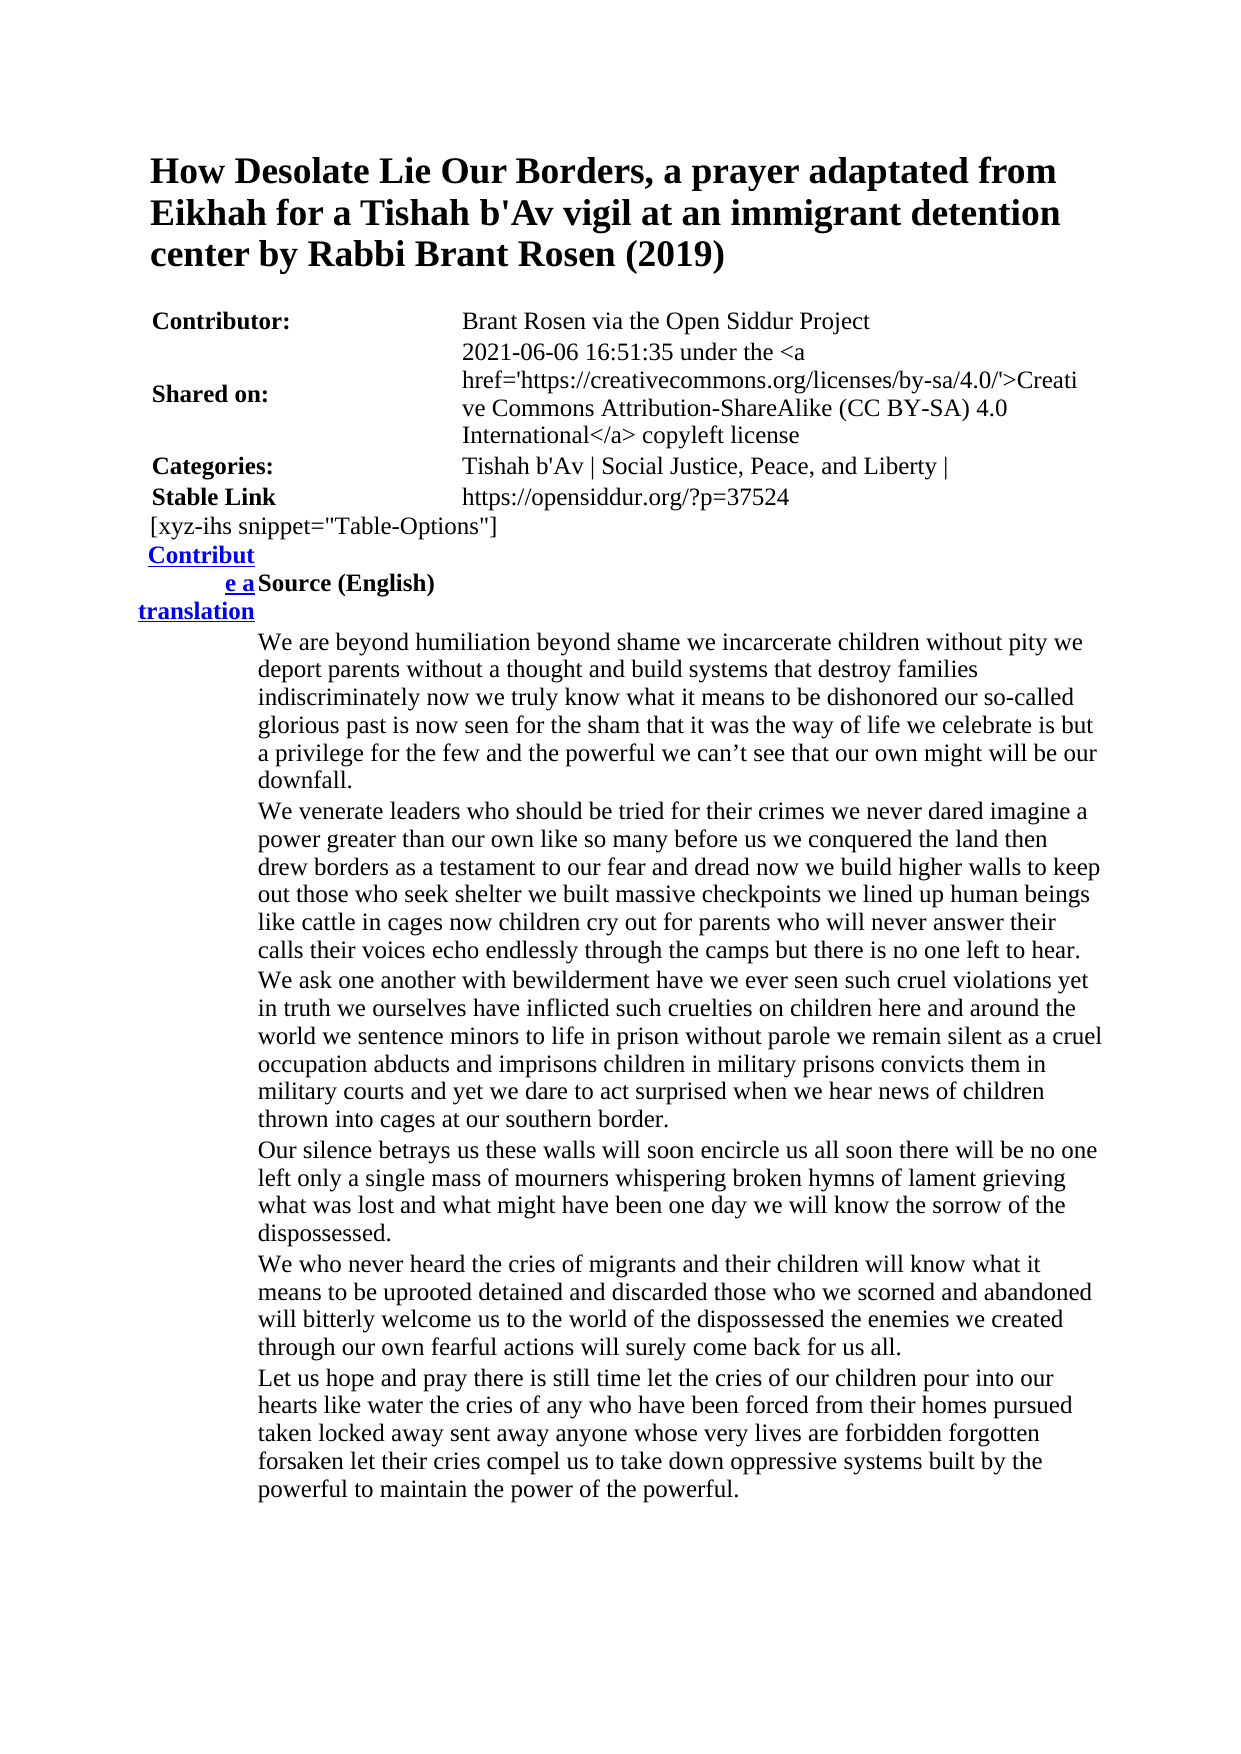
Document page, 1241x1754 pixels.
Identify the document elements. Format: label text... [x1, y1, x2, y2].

table_cell Stable Link [150, 481, 460, 512]
subtitle How Desolate Lie Our Borders, a prayer adaptated from Eikhah for a Tishah b'Av vigil at an immigrant detention center by Rabbi Brant Rosen (2019) [150, 150, 1090, 275]
table_cell Our silence betrays us these walls will soon encircle us all soon there will be no one left only a single mass of mourners whispering broken hymns of lament grieving what was lost and what might have been one day we will know the sorrow of the dispossessed. [256, 1134, 1105, 1248]
table_cell [135, 965, 256, 1134]
table_cell [135, 1248, 256, 1362]
table_header Contributor: [150, 306, 460, 337]
table_header Contribute a translation [135, 540, 256, 626]
table_cell https://opensiddur.org/?p=37524 [460, 481, 1090, 512]
table_cell 2021-06-06 16:51:35 under the <a href='https://creativecommons.org/licenses/by-sa/4.0/'>Creative Commons Attribution-ShareAlike (CC BY-SA) 4.0 International</a> copyleft license [460, 337, 1090, 451]
table_cell Tishah b'Av | Social Justice, Peace, and Liberty | [460, 451, 1090, 481]
table_cell Shared on: [150, 337, 460, 451]
table_header Brant Rosen via the Open Siddur Project [460, 306, 1090, 337]
text [xyz-ihs snippet="Table-Options"] [150, 512, 1090, 540]
table_cell Let us hope and pray there is still time let the cries of our children pour into our hearts like water the cries of any who have been forced from their homes pursued taken locked away sent away anyone whose very lives are forbidden forgotten forsaken let their cries compel us to take down oppressive systems built by the powerful to maintain the power of the powerful. [256, 1362, 1105, 1504]
table_header Source (English) [256, 540, 1105, 626]
table_cell We ask one another with bewilderment have we ever seen such cruel violations yet in truth we ourselves have inflicted such cruelties on children here and around the world we sentence minors to life in prison without parole we remain silent as a cruel occupation abducts and imprisons children in military prisons convicts them in military courts and yet we dare to act surprised when we hear news of children thrown into cages at our southern border. [256, 965, 1105, 1134]
table_cell We who never heard the cries of migrants and their children will know what it means to be uprooted detained and discarded those who we scorned and abandoned will bitterly welcome us to the world of the dispossessed the enemies we created through our own fearful actions will surely come back for us all. [256, 1248, 1105, 1362]
table_cell [135, 796, 256, 965]
table_cell [135, 626, 256, 796]
table_cell We are beyond humiliation beyond shame we incarcerate children without pity we deport parents without a thought and build systems that destroy families indiscriminately now we truly know what it means to be dishonored our so-called glorious past is now seen for the sham that it was the way of life we celebrate is but a privilege for the few and the powerful we can’t see that our own might will be our downfall. [256, 626, 1105, 796]
table_cell We venerate leaders who should be tried for their crimes we never dared imagine a power greater than our own like so many before us we conquered the land then drew borders as a testament to our fear and dread now we build higher walls to keep out those who seek shelter we built massive checkpoints we lined up human beings like cattle in cages now children cry out for parents who will never answer their calls their voices echo endlessly through the camps but there is no one left to hear. [256, 796, 1105, 965]
table_cell Categories: [150, 451, 460, 481]
table_cell [135, 1134, 256, 1248]
table_cell [135, 1362, 256, 1504]
